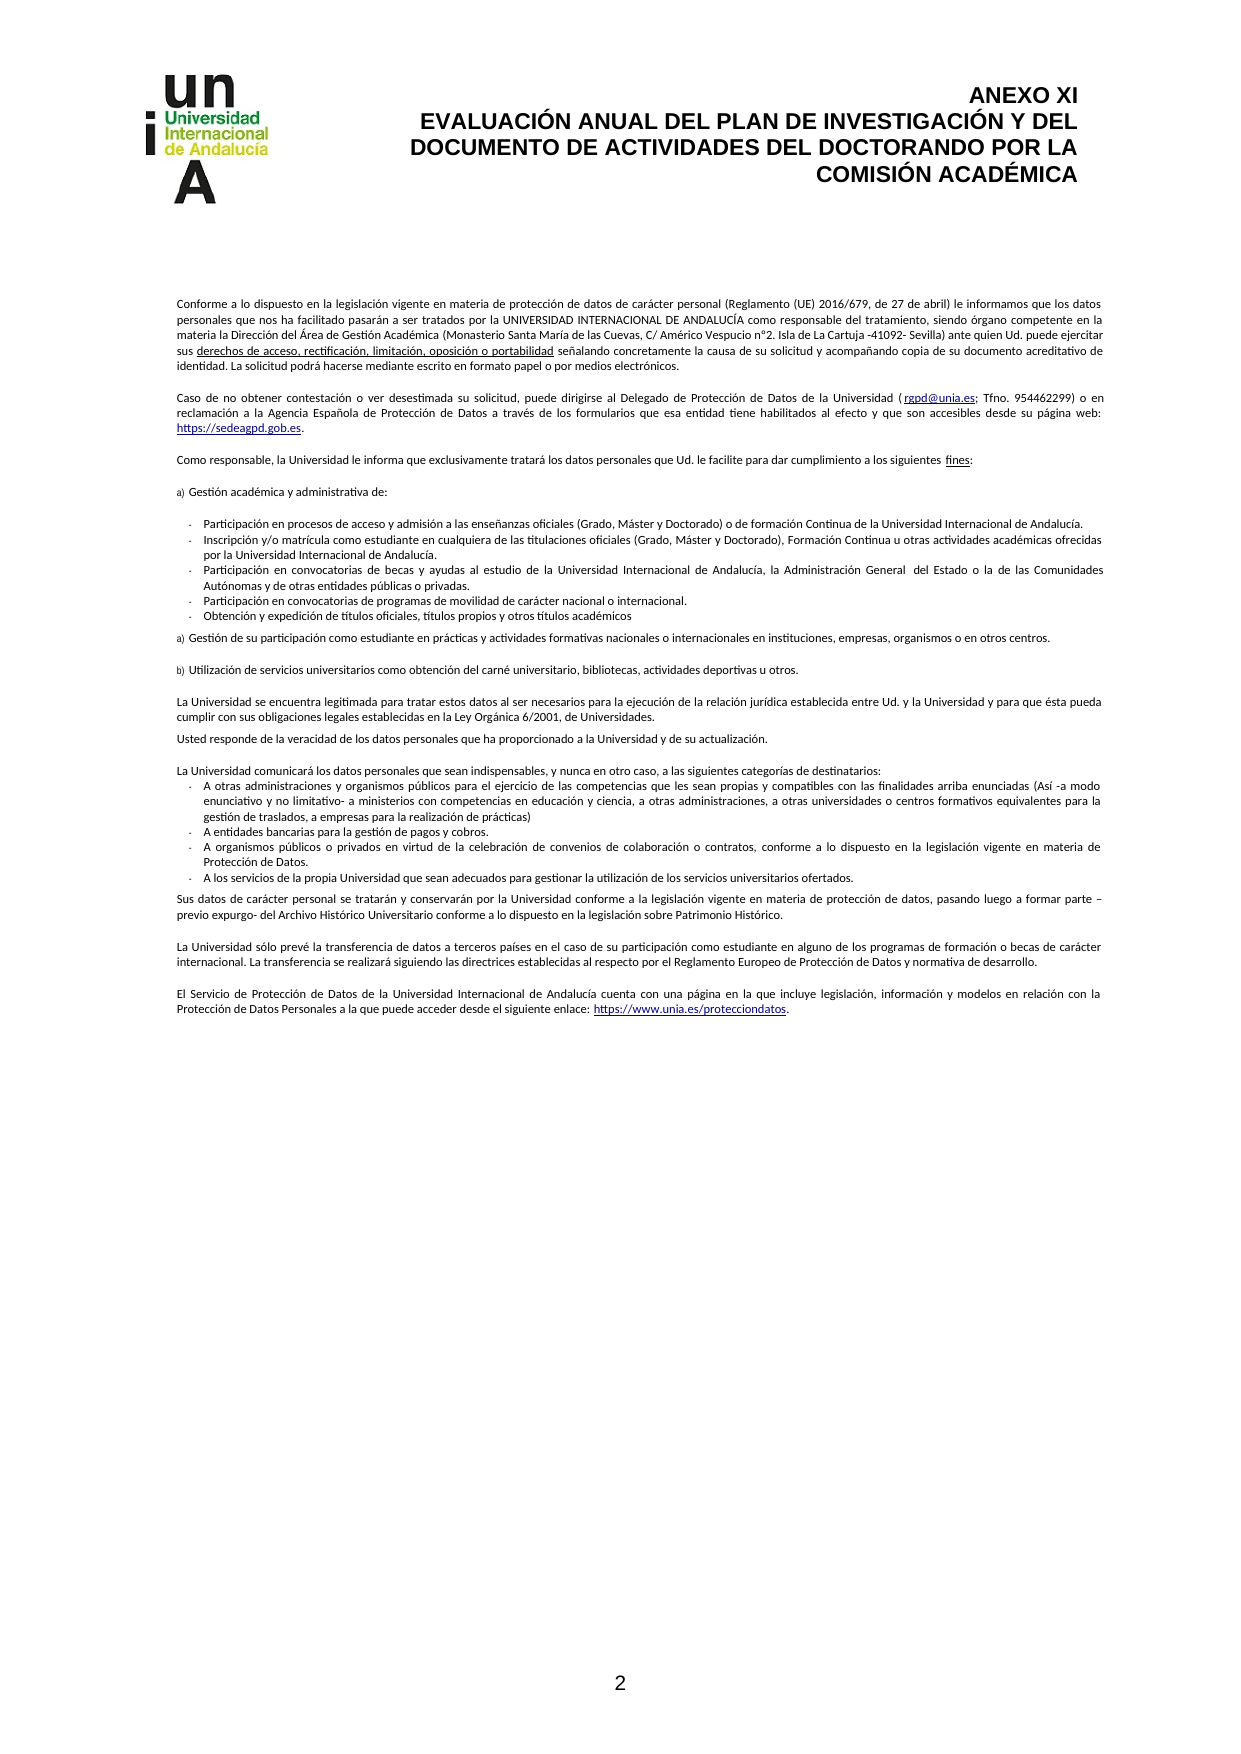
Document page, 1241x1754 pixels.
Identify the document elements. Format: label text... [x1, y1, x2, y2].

table_header Conforme a lo dispuesto en la legislación vigente en materia de protección de datos de carácter personal (Reglamento (UE) 2016/679, de 27 de abril) le informamos que los datos personales que nos ha facilitado pasarán a ser tratados por la UNIVERSIDAD INTERNACIONAL DE ANDALUCÍA como responsable del tratamiento, siendo órgano competente en la materia la Dirección del Área de Gestión Académica (Monasterio Santa María de las Cuevas, C/ Américo Vespucio nº2. Isla de La Cartuja -41092- Sevilla) ante quien Ud. puede ejercitar sus derechos de acceso, rectificación, limitación, oposición o portabilidad señalando concretamente la causa de su solicitud y acompañando copia de su documento acreditativo de identidad. La solicitud podrá hacerse mediante escrito en formato papel o por medios electrónicos. Caso de no obtener contestación o ver desestimada su solicitud, puede dirigirse al Delegado de Protección de Datos de la Universidad (rgpd@unia.es; Tfno. 954462299) o en reclamación a la Agencia Española de Protección de Datos a través de los formularios que esa entidad tiene habilitados al efecto y que son accesibles desde su página web: https://sedeagpd.gob.es. Como responsable, la Universidad le informa que exclusivamente tratará los datos personales que Ud. le facilite para dar cumplimiento a los siguientes fines: Gestión académica y administrativa de: Participación en procesos de acceso y admisión a las enseñanzas oficiales (Grado, Máster y Doctorado) o de formación Continua de la Universidad Internacional de Andalucía. Inscripción y/o matrícula como estudiante en cualquiera de las titulaciones oficiales (Grado, Máster y Doctorado), Formación Continua u otras actividades académicas ofrecidas por la Universidad Internacional de Andalucía. Participación en convocatorias de becas y ayudas al estudio de la Universidad Internacional de Andalucía, la Administración General del Estado o la de las Comunidades Autónomas y de otras entidades públicas o privadas. Participación en convocatorias de programas de movilidad de carácter nacional o internacional. Obtención y expedición de títulos oficiales, títulos propios y otros títulos académicos Gestión de su participación como estudiante en prácticas y actividades formativas nacionales o internacionales en instituciones, empresas, organismos o en otros centros. Utilización de servicios universitarios como obtención del carné universitario, bibliotecas, actividades deportivas u otros. La Universidad se encuentra legitimada para tratar estos datos al ser necesarios para la ejecución de la relación jurídica establecida entre Ud. y la Universidad y para que ésta pueda cumplir con sus obligaciones legales establecidas en la Ley Orgánica 6/2001, de Universidades. Usted responde de la veracidad de los datos personales que ha proporcionado a la Universidad y de su actualización. La Universidad comunicará los datos personales que sean indispensables, y nunca en otro caso, a las siguientes categorías de destinatarios: A otras administraciones y organismos públicos para el ejercicio de las competencias que les sean propias y compatibles con las finalidades arriba enunciadas (Así -a modo enunciativo y no limitativo- a ministerios con competencias en educación y ciencia, a otras administraciones, a otras universidades o centros formativos equivalentes para la gestión de traslados, a empresas para la realización de prácticas) A entidades bancarias para la gestión de pagos y cobros. A organismos públicos o privados en virtud de la celebración de convenios de colaboración o contratos, conforme a lo dispuesto en la legislación vigente en materia de Protección de Datos. A los servicios de la propia Universidad que sean adecuados para gestionar la utilización de los servicios universitarios ofertados. Sus datos de carácter personal se tratarán y conservarán por la Universidad conforme a la legislación vigente en materia de protección de datos, pasando luego a formar parte –previo expurgo- del Archivo Histórico Universitario conforme a lo dispuesto en la legislación sobre Patrimonio Histórico. La Universidad sólo prevé la transferencia de datos a terceros países en el caso de su participación como estudiante en alguno de los programas de formación o becas de carácter internacional. La transferencia se realizará siguiendo las directrices establecidas al respecto por el Reglamento Europeo de Protección de Datos y normativa de desarrollo. El Servicio de Protección de Datos de la Universidad Internacional de Andalucía cuenta con una página en la que incluye legislación, información y modelos en relación con la Protección de Datos Personales a la que puede acceder desde el siguiente enlace: https://www.unia.es/protecciondatos. [165, 284, 1122, 1017]
picture [128, 59, 283, 210]
